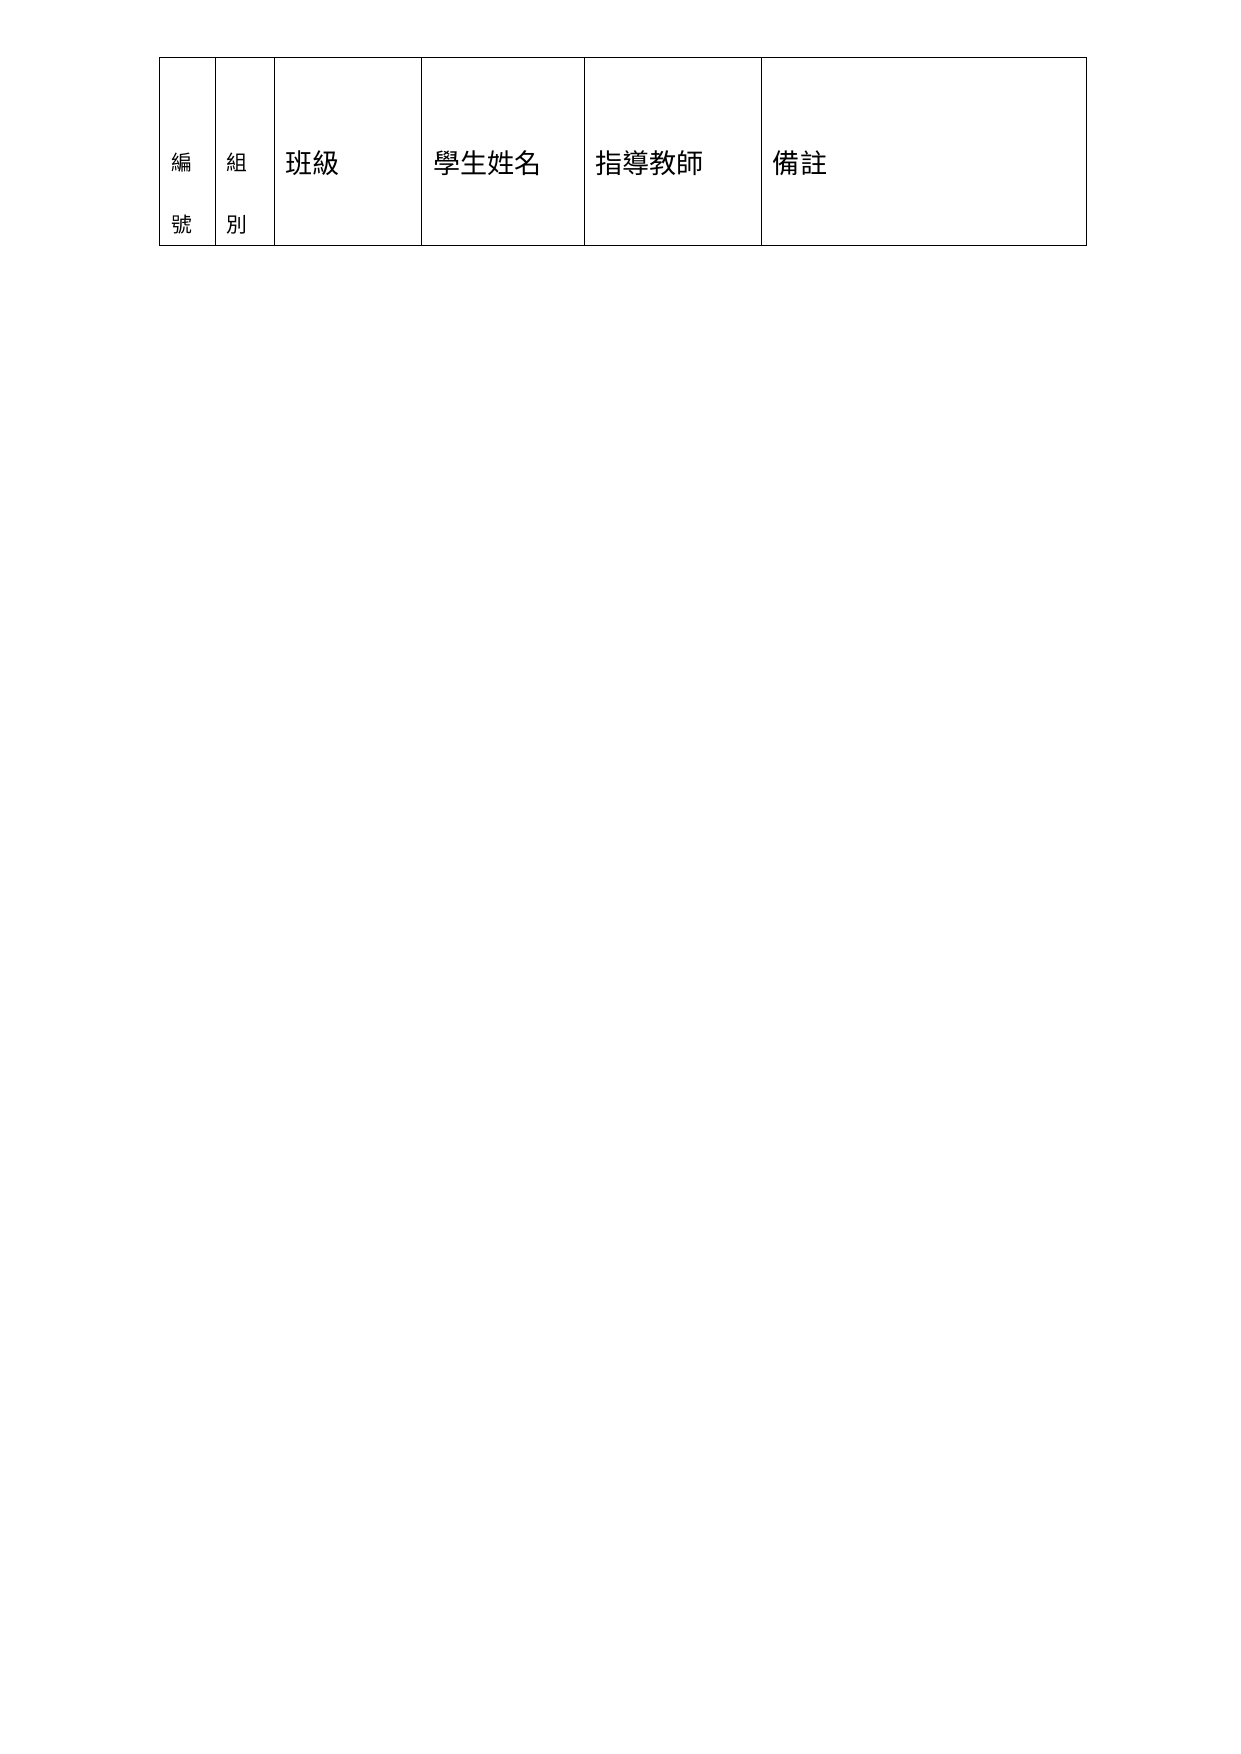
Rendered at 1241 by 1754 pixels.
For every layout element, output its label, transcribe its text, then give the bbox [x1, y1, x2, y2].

table_header 組別 [216, 58, 274, 244]
table_header 編號 [160, 58, 215, 244]
table_header 學生姓名 [422, 58, 584, 244]
table_header 備註 [762, 58, 1086, 244]
table_header 班級 [275, 58, 421, 244]
table_header 指導教師 [585, 58, 761, 244]
